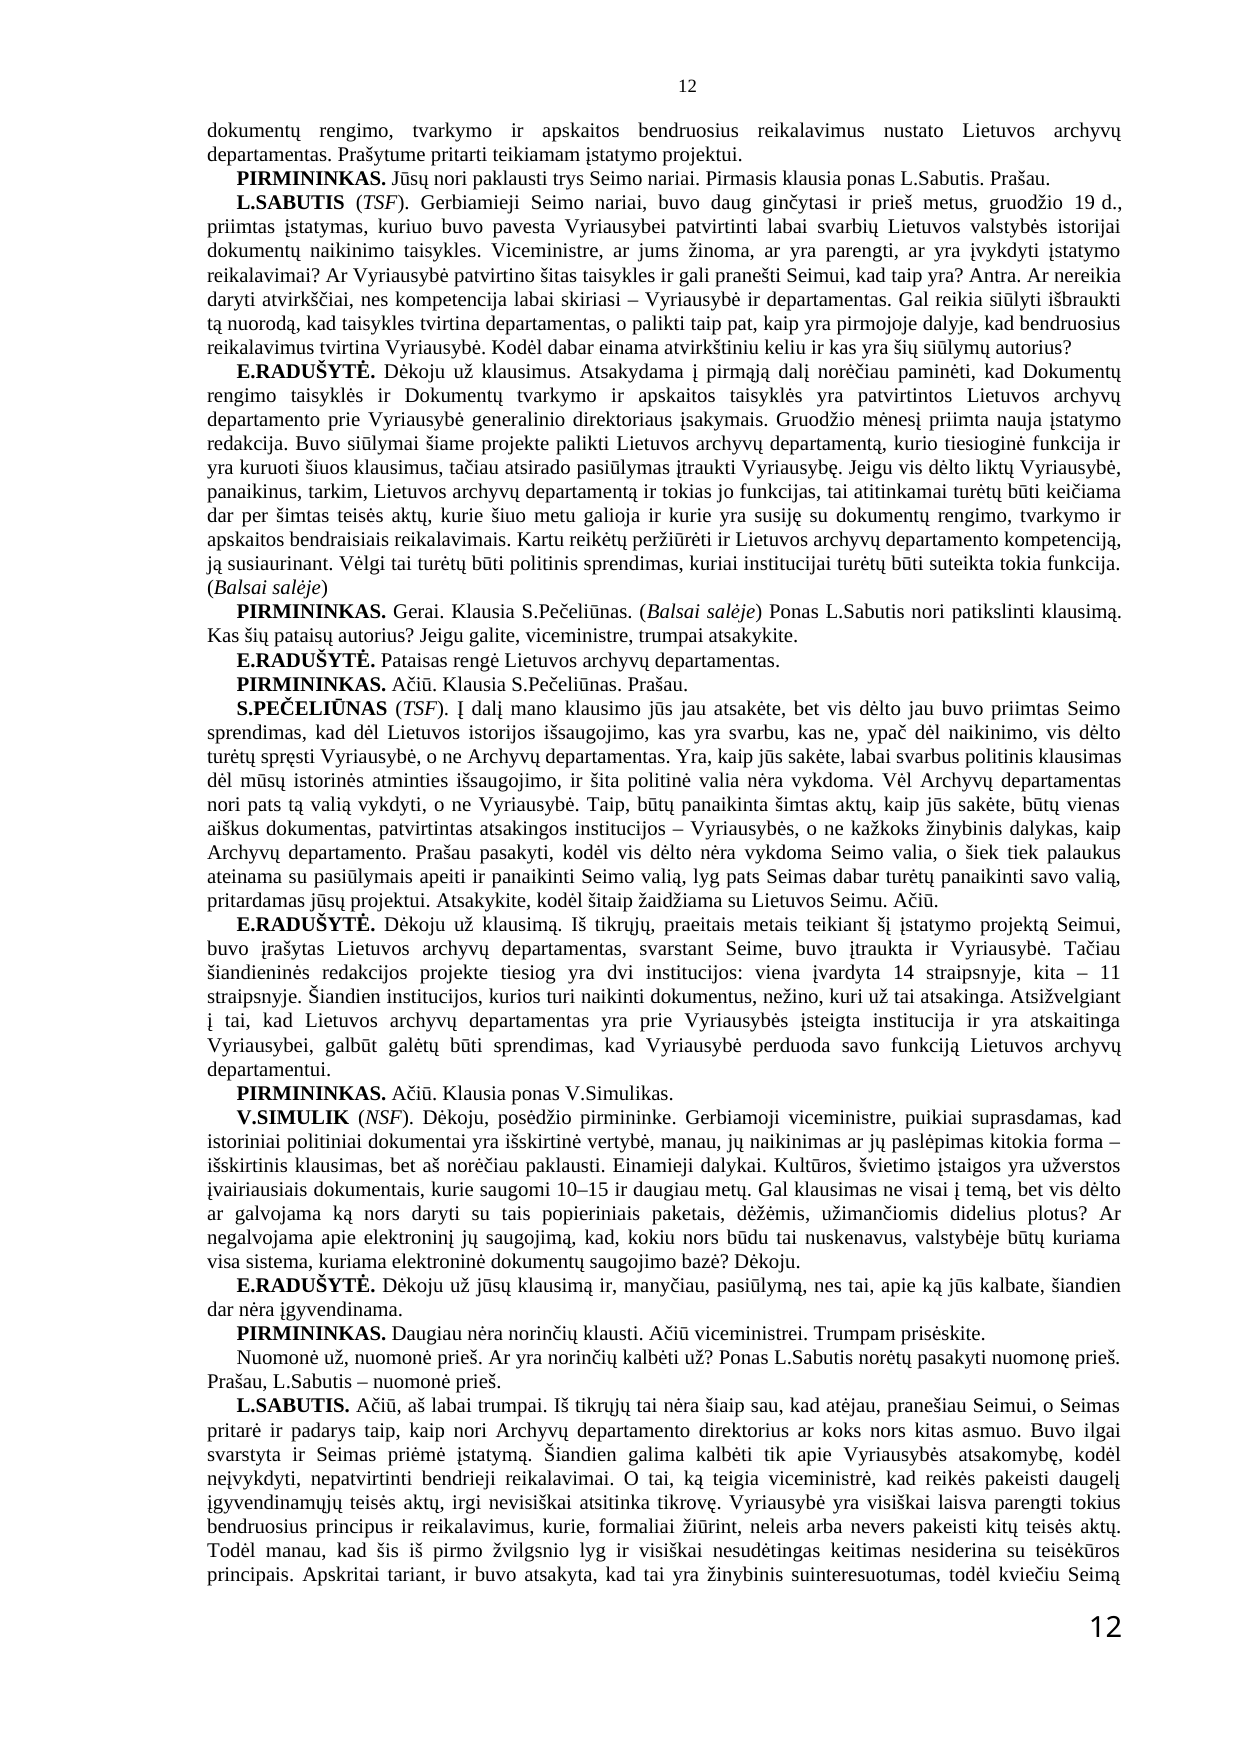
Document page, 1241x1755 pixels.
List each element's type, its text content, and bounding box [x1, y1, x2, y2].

text L.SABUTIS (TSF). Gerbiamieji Seimo nariai, buvo daug ginčytasi ir prieš metus, gruodžio 19 d., priimtas įstatymas, kuriuo buvo pavesta Vyriausybei patvirtinti labai svarbių Lietuvos valstybės istorijai dokumentų naikinimo taisykles. Viceministre, ar jums žinoma, ar yra parengti, ar yra įvykdyti įstatymo reikalavimai? Ar Vyriausybė patvirtino šitas taisykles ir gali pranešti Seimui, kad taip yra? Antra. Ar nereikia daryti atvirkščiai, nes kompetencija labai skiriasi – Vyriausybė ir departamentas. Gal reikia siūlyti išbraukti tą nuorodą, kad taisykles tvirtina departamentas, o palikti taip pat, kaip yra pirmojoje dalyje, kad bendruosius reikalavimus tvirtina Vyriausybė. Kodėl dabar einama atvirkštiniu keliu ir kas yra šių siūlymų autorius? [207, 190, 1122, 359]
text L.SABUTIS. Ačiū, aš labai trumpai. Iš tikrųjų tai nėra šiaip sau, kad atėjau, pranešiau Seimui, o Seimas pritarė ir padarys taip, kaip nori Archyvų departamento direktorius ar koks nors kitas asmuo. Buvo ilgai svarstyta ir Seimas priėmė įstatymą. Šiandien galima kalbėti tik apie Vyriausybės atsakomybę, kodėl neįvykdyti, nepatvirtinti bendrieji reikalavimai. O tai, ką teigia viceministrė, kad reikės pakeisti daugelį įgyvendinamųjų teisės aktų, irgi nevisiškai atsitinka tikrovę. Vyriausybė yra visiškai laisva parengti tokius bendruosius principus ir reikalavimus, kurie, formaliai žiūrint, neleis arba nevers pakeisti kitų teisės aktų. Todėl manau, kad šis iš pirmo žvilgsnio lyg ir visiškai nesudėtingas keitimas nesiderina su teisėkūros principais. Apskritai tariant, ir buvo atsakyta, kad tai yra žinybinis suinteresuotumas, todėl kviečiu Seimą [207, 1393, 1122, 1586]
text dokumentų rengimo, tvarkymo ir apskaitos bendruosius reikalavimus nustato Lietuvos archyvų departamentas. Prašytume pritarti teikiamam įstatymo projektui. [207, 118, 1122, 166]
text E.RADUŠYTĖ. Pataisas rengė Lietuvos archyvų departamentas. [207, 647, 1122, 672]
text PIRMININKAS. Ačiū. Klausia ponas V.Simulikas. [207, 1081, 1122, 1105]
text Nuomonė už, nuomonė prieš. Ar yra norinčių kalbėti už? Ponas L.Sabutis norėtų pasakyti nuomonę prieš. Prašau, L.Sabutis – nuomonė prieš. [207, 1345, 1122, 1393]
text PIRMININKAS. Gerai. Klausia S.Pečeliūnas. (Balsai salėje) Ponas L.Sabutis nori patikslinti klausimą. Kas šių pataisų autorius? Jeigu galite, viceministre, trumpai atsakykite. [207, 599, 1122, 647]
text E.RADUŠYTĖ. Dėkoju už klausimą. Iš tikrųjų, praeitais metais teikiant šį įstatymo projektą Seimui, buvo įrašytas Lietuvos archyvų departamentas, svarstant Seime, buvo įtraukta ir Vyriausybė. Tačiau šiandieninės redakcijos projekte tiesiog yra dvi institucijos: viena įvardyta 14 straipsnyje, kita – 11 straipsnyje. Šiandien institucijos, kurios turi naikinti dokumentus, nežino, kuri už tai atsakinga. Atsižvelgiant į tai, kad Lietuvos archyvų departamentas yra prie Vyriausybės įsteigta institucija ir yra atskaitinga Vyriausybei, galbūt galėtų būti sprendimas, kad Vyriausybė perduoda savo funkciją Lietuvos archyvų departamentui. [207, 912, 1122, 1081]
text E.RADUŠYTĖ. Dėkoju už jūsų klausimą ir, manyčiau, pasiūlymą, nes tai, apie ką jūs kalbate, šiandien dar nėra įgyvendinama. [207, 1273, 1122, 1321]
text E.RADUŠYTĖ. Dėkoju už klausimus. Atsakydama į pirmąją dalį norėčiau paminėti, kad Dokumentų rengimo taisyklės ir Dokumentų tvarkymo ir apskaitos taisyklės yra patvirtintos Lietuvos archyvų departamento prie Vyriausybė generalinio direktoriaus įsakymais. Gruodžio mėnesį priimta nauja įstatymo redakcija. Buvo siūlymai šiame projekte palikti Lietuvos archyvų departamentą, kurio tiesioginė funkcija ir yra kuruoti šiuos klausimus, tačiau atsirado pasiūlymas įtraukti Vyriausybę. Jeigu vis dėlto liktų Vyriausybė, panaikinus, tarkim, Lietuvos archyvų departamentą ir tokias jo funkcijas, tai atitinkamai turėtų būti keičiama dar per šimtas teisės aktų, kurie šiuo metu galioja ir kurie yra susiję su dokumentų rengimo, tvarkymo ir apskaitos bendraisiais reikalavimais. Kartu reikėtų peržiūrėti ir Lietuvos archyvų departamento kompetenciją, ją susiaurinant. Vėlgi tai turėtų būti politinis sprendimas, kuriai institucijai turėtų būti suteikta tokia funkcija. (Balsai salėje) [207, 359, 1122, 599]
text V.SIMULIK (NSF). Dėkoju, posėdžio pirmininke. Gerbiamoji viceministre, puikiai suprasdamas, kad istoriniai politiniai dokumentai yra išskirtinė vertybė, manau, jų naikinimas ar jų paslėpimas kitokia forma –išskirtinis klausimas, bet aš norėčiau paklausti. Einamieji dalykai. Kultūros, švietimo įstaigos yra užverstos įvairiausiais dokumentais, kurie saugomi 10–15 ir daugiau metų. Gal klausimas ne visai į temą, bet vis dėlto ar galvojama ką nors daryti su tais popieriniais paketais, dėžėmis, užimančiomis didelius plotus? Ar negalvojama apie elektroninį jų saugojimą, kad, kokiu nors būdu tai nuskenavus, valstybėje būtų kuriama visa sistema, kuriama elektroninė dokumentų saugojimo bazė? Dėkoju. [207, 1105, 1122, 1273]
text S.PEČELIŪNAS (TSF). Į dalį mano klausimo jūs jau atsakėte, bet vis dėlto jau buvo priimtas Seimo sprendimas, kad dėl Lietuvos istorijos išsaugojimo, kas yra svarbu, kas ne, ypač dėl naikinimo, vis dėlto turėtų spręsti Vyriausybė, o ne Archyvų departamentas. Yra, kaip jūs sakėte, labai svarbus politinis klausimas dėl mūsų istorinės atminties išsaugojimo, ir šita politinė valia nėra vykdoma. Vėl Archyvų departamentas nori pats tą valią vykdyti, o ne Vyriausybė. Taip, būtų panaikinta šimtas aktų, kaip jūs sakėte, būtų vienas aiškus dokumentas, patvirtintas atsakingos institucijos – Vyriausybės, o ne kažkoks žinybinis dalykas, kaip Archyvų departamento. Prašau pasakyti, kodėl vis dėlto nėra vykdoma Seimo valia, o šiek tiek palaukus ateinama su pasiūlymais apeiti ir panaikinti Seimo valią, lyg pats Seimas dabar turėtų panaikinti savo valią, pritardamas jūsų projektui. Atsakykite, kodėl šitaip žaidžiama su Lietuvos Seimu. Ačiū. [207, 696, 1122, 912]
text PIRMININKAS. Jūsų nori paklausti trys Seimo nariai. Pirmasis klausia ponas L.Sabutis. Prašau. [207, 166, 1122, 190]
text PIRMININKAS. Daugiau nėra norinčių klausti. Ačiū viceministrei. Trumpam prisėskite. [207, 1321, 1122, 1345]
text PIRMININKAS. Ačiū. Klausia S.Pečeliūnas. Prašau. [207, 672, 1122, 696]
